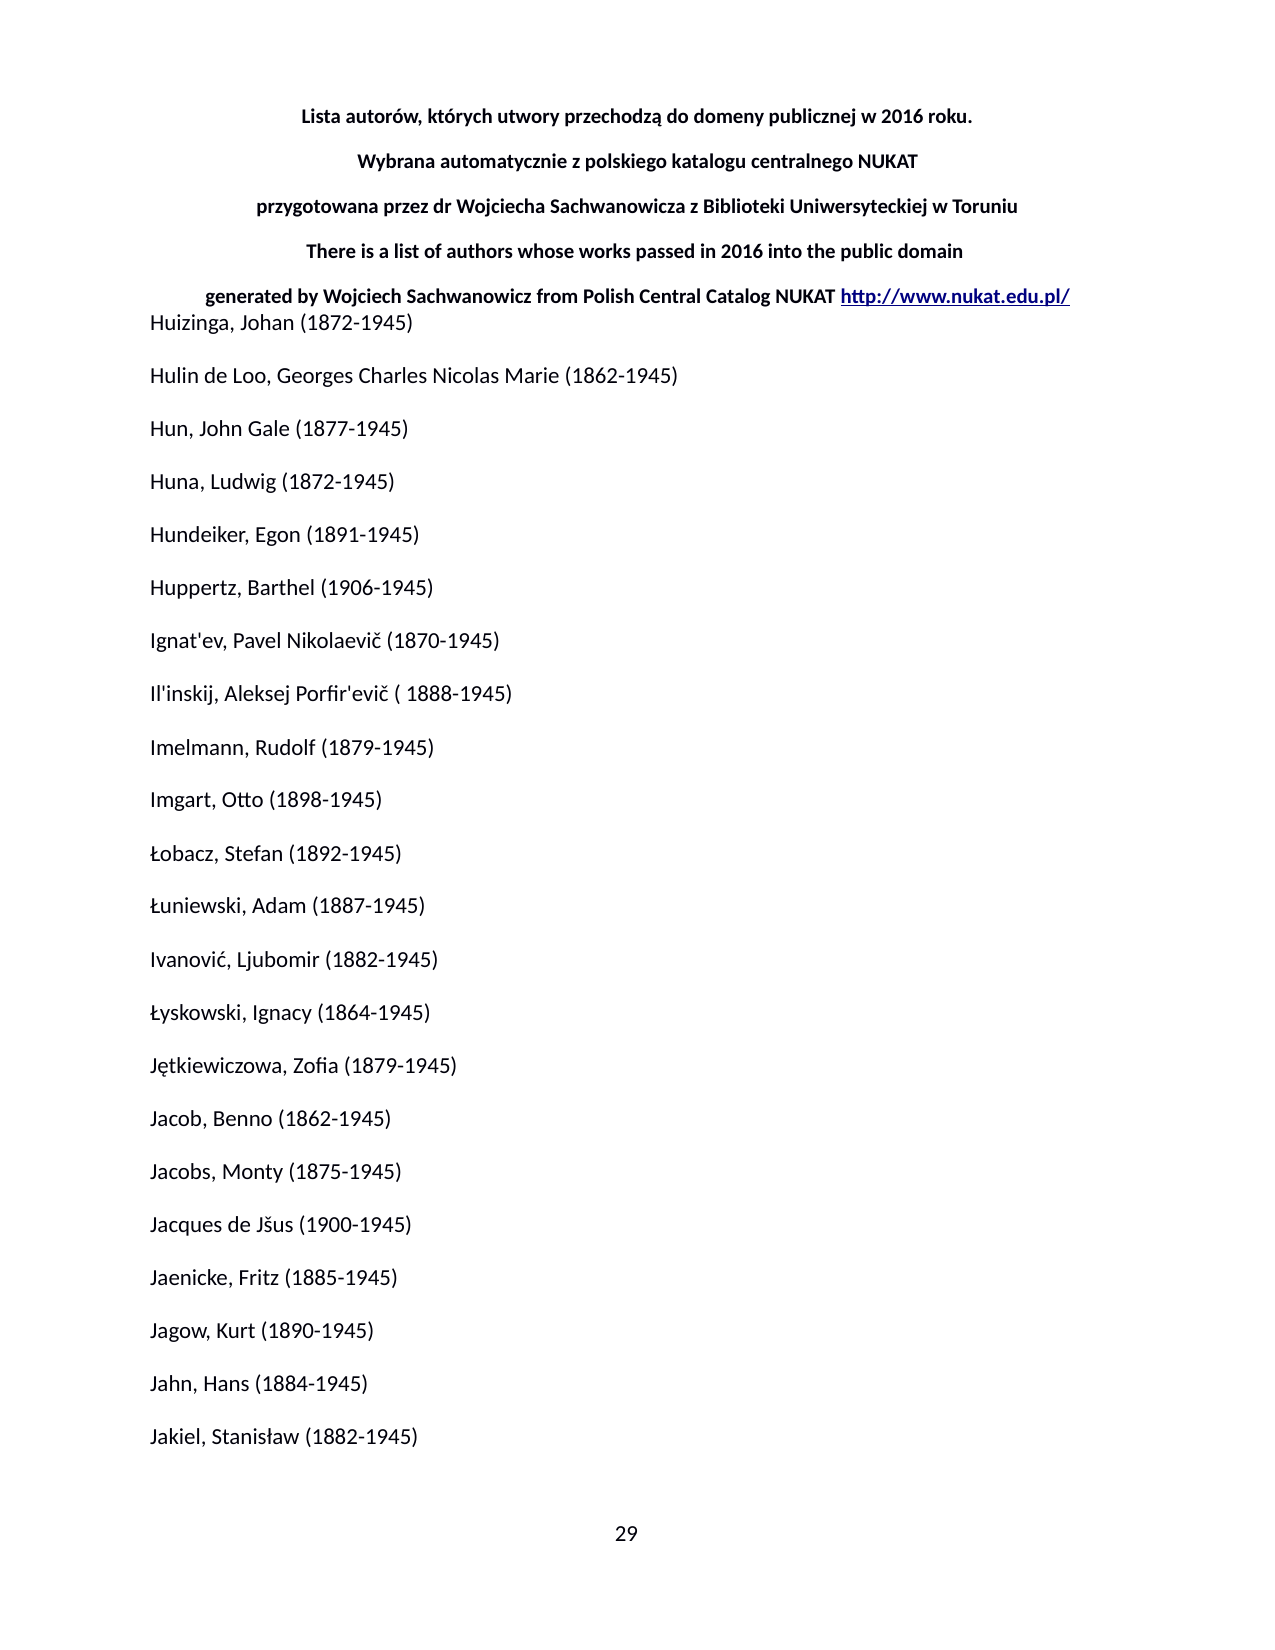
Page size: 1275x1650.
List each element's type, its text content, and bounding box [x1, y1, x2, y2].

text Imelmann, Rudolf (1879-1945) [150, 733, 1125, 761]
text Jaenicke, Fritz (1885-1945) [150, 1263, 1125, 1291]
text Jętkiewiczowa, Zofia (1879-1945) [150, 1051, 1125, 1079]
text Łobacz, Stefan (1892-1945) [150, 839, 1125, 867]
text Imgart, Otto (1898-1945) [150, 786, 1125, 814]
text Ivanović, Ljubomir (1882-1945) [150, 945, 1125, 973]
text Hulin de Loo, Georges Charles Nicolas Marie (1862-1945) [150, 361, 1125, 389]
text Jakiel, Stanisław (1882-1945) [150, 1422, 1125, 1450]
text Jacques de Jšus (1900-1945) [150, 1210, 1125, 1238]
text Huna, Ludwig (1872-1945) [150, 467, 1125, 496]
text Hundeiker, Egon (1891-1945) [150, 521, 1125, 548]
text Jagow, Kurt (1890-1945) [150, 1316, 1125, 1344]
text Jacob, Benno (1862-1945) [150, 1104, 1125, 1132]
text Huppertz, Barthel (1906-1945) [150, 573, 1125, 602]
text Il'inskij, Aleksej Porfir'evič ( 1888-1945) [150, 679, 1125, 708]
text Jahn, Hans (1884-1945) [150, 1369, 1125, 1397]
text Łuniewski, Adam (1887-1945) [150, 892, 1125, 920]
text Łyskowski, Ignacy (1864-1945) [150, 998, 1125, 1026]
text Jacobs, Monty (1875-1945) [150, 1157, 1125, 1185]
text Hun, John Gale (1877-1945) [150, 414, 1125, 442]
text Huizinga, Johan (1872-1945) [150, 308, 1125, 336]
text Ignat'ev, Pavel Nikolaevič (1870-1945) [150, 627, 1125, 654]
